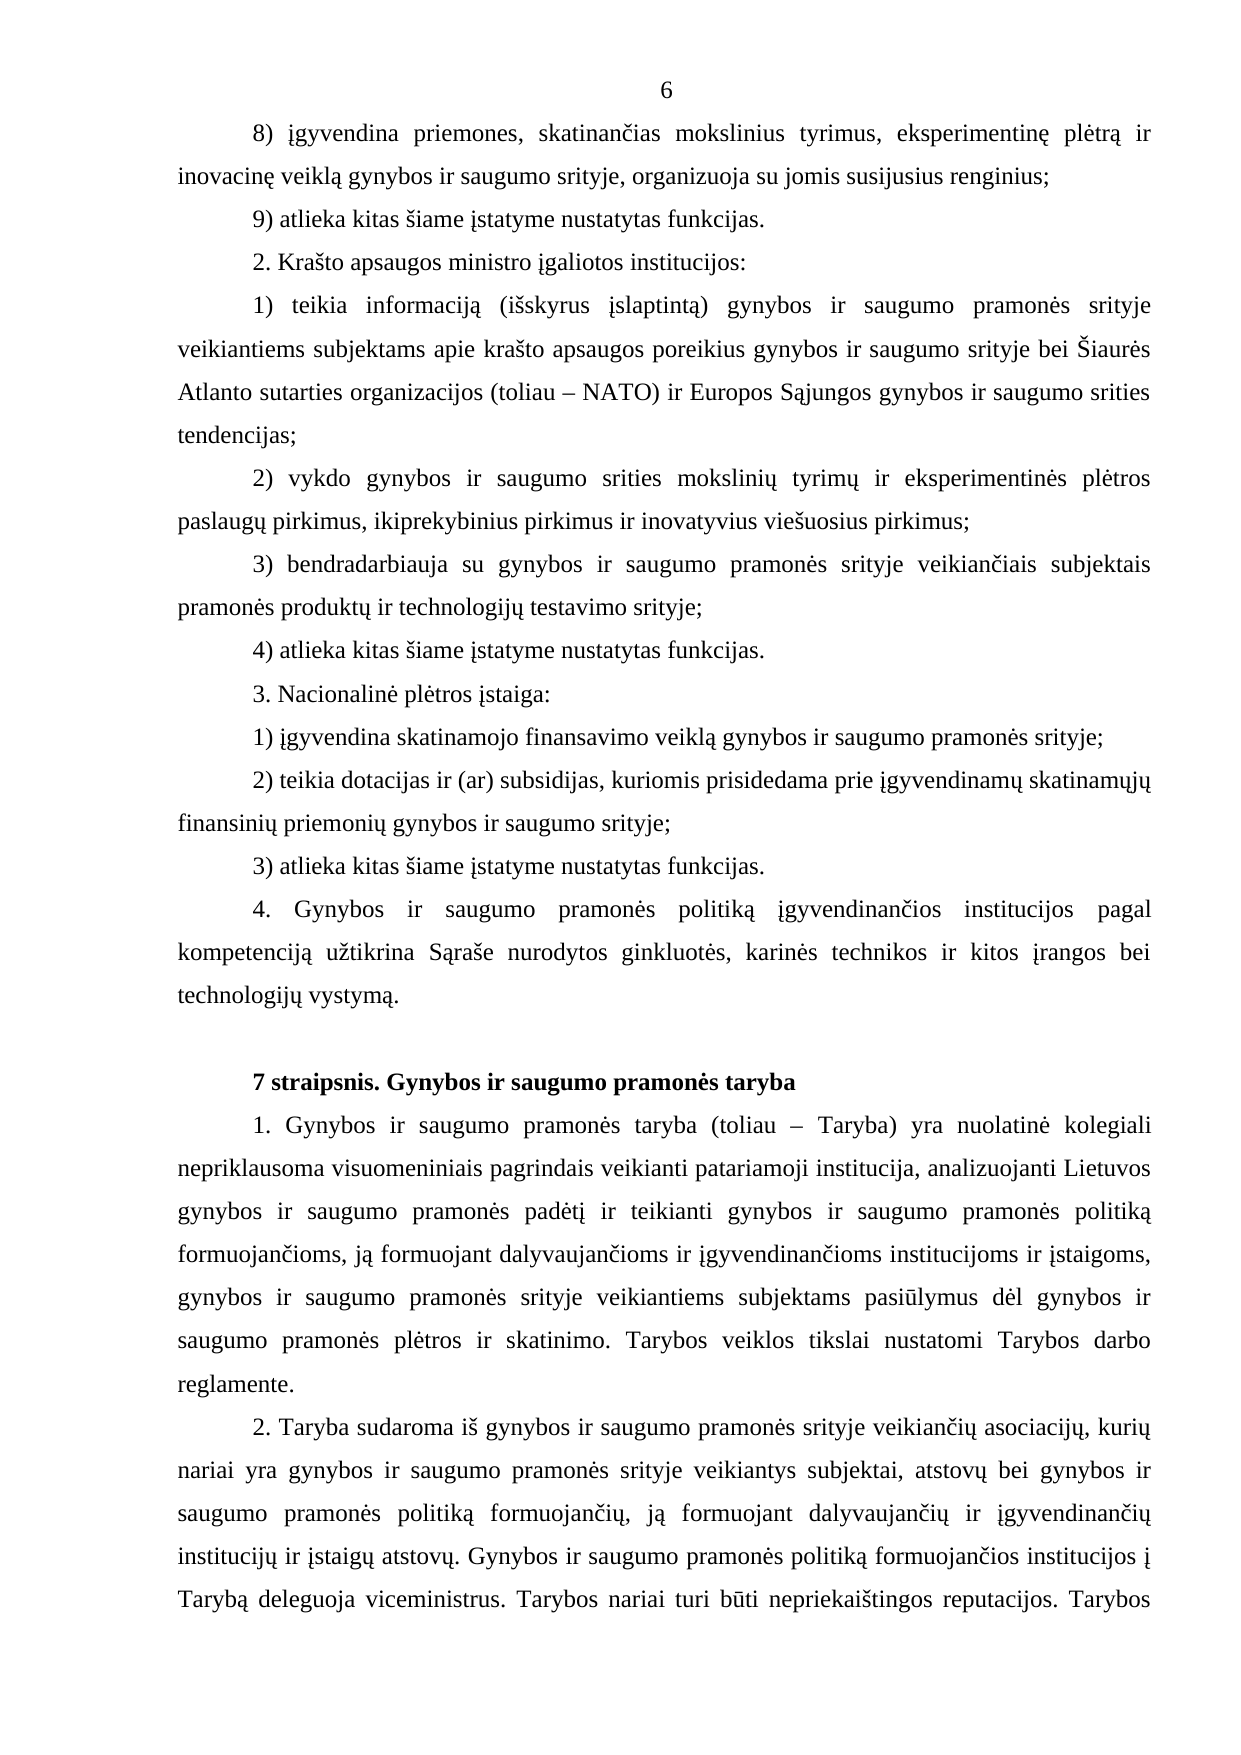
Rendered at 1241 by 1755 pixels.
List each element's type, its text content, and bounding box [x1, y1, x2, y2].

text 2. Krašto apsaugos ministro įgaliotos institucijos: [177, 247, 1152, 276]
text 3) atlieka kitas šiame įstatyme nustatytas funkcijas. [177, 851, 1152, 880]
text 4. Gynybos ir saugumo pramonės politiką įgyvendinančios institucijos pagal kompetenciją užtikrina Sąraše nurodytos ginkluotės, karinės technikos ir kitos įrangos bei technologijų vystymą. [177, 894, 1152, 1009]
text 1) teikia informaciją (išskyrus įslaptintą) gynybos ir saugumo pramonės srityje veikiantiems subjektams apie krašto apsaugos poreikius gynybos ir saugumo srityje bei Šiaurės Atlanto sutarties organizacijos (toliau – NATO) ir Europos Sąjungos gynybos ir saugumo srities tendencijas; [177, 291, 1152, 449]
text 3) bendradarbiauja su gynybos ir saugumo pramonės srityje veikiančiais subjektais pramonės produktų ir technologijų testavimo srityje; [177, 549, 1152, 621]
text 2) vykdo gynybos ir saugumo srities mokslinių tyrimų ir eksperimentinės plėtros paslaugų pirkimus, ikiprekybinius pirkimus ir inovatyvius viešuosius pirkimus; [177, 463, 1152, 535]
text 1. Gynybos ir saugumo pramonės taryba (toliau – Taryba) yra nuolatinė kolegiali nepriklausoma visuomeniniais pagrindais veikianti patariamoji institucija, analizuojanti Lietuvos gynybos ir saugumo pramonės padėtį ir teikianti gynybos ir saugumo pramonės politiką formuojančioms, ją formuojant dalyvaujančioms ir įgyvendinančioms institucijoms ir įstaigoms, gynybos ir saugumo pramonės srityje veikiantiems subjektams pasiūlymus dėl gynybos ir saugumo pramonės plėtros ir skatinimo. Tarybos veiklos tikslai nustatomi Tarybos darbo reglamente. [177, 1110, 1152, 1397]
text 2) teikia dotacijas ir (ar) subsidijas, kuriomis prisidedama prie įgyvendinamų skatinamųjų finansinių priemonių gynybos ir saugumo srityje; [177, 765, 1152, 837]
text 4) atlieka kitas šiame įstatyme nustatytas funkcijas. [177, 636, 1152, 664]
text 3. Nacionalinė plėtros įstaiga: [177, 679, 1152, 707]
text 8) įgyvendina priemones, skatinančias mokslinius tyrimus, eksperimentinę plėtrą ir inovacinę veiklą gynybos ir saugumo srityje, organizuoja su jomis susijusius renginius; [177, 118, 1152, 190]
text 9) atlieka kitas šiame įstatyme nustatytas funkcijas. [177, 204, 1152, 233]
text 2. Taryba sudaroma iš gynybos ir saugumo pramonės srityje veikiančių asociacijų, kurių nariai yra gynybos ir saugumo pramonės srityje veikiantys subjektai, atstovų bei gynybos ir saugumo pramonės politiką formuojančių, ją formuojant dalyvaujančių ir įgyvendinančių institucijų ir įstaigų atstovų. Gynybos ir saugumo pramonės politiką formuojančios institucijos į Tarybą deleguoja viceministrus. Tarybos nariai turi būti nepriekaištingos reputacijos. Tarybos [177, 1412, 1152, 1613]
text 1) įgyvendina skatinamojo finansavimo veiklą gynybos ir saugumo pramonės srityje; [177, 722, 1152, 751]
text 7 straipsnis. Gynybos ir saugumo pramonės taryba [177, 1067, 1152, 1096]
